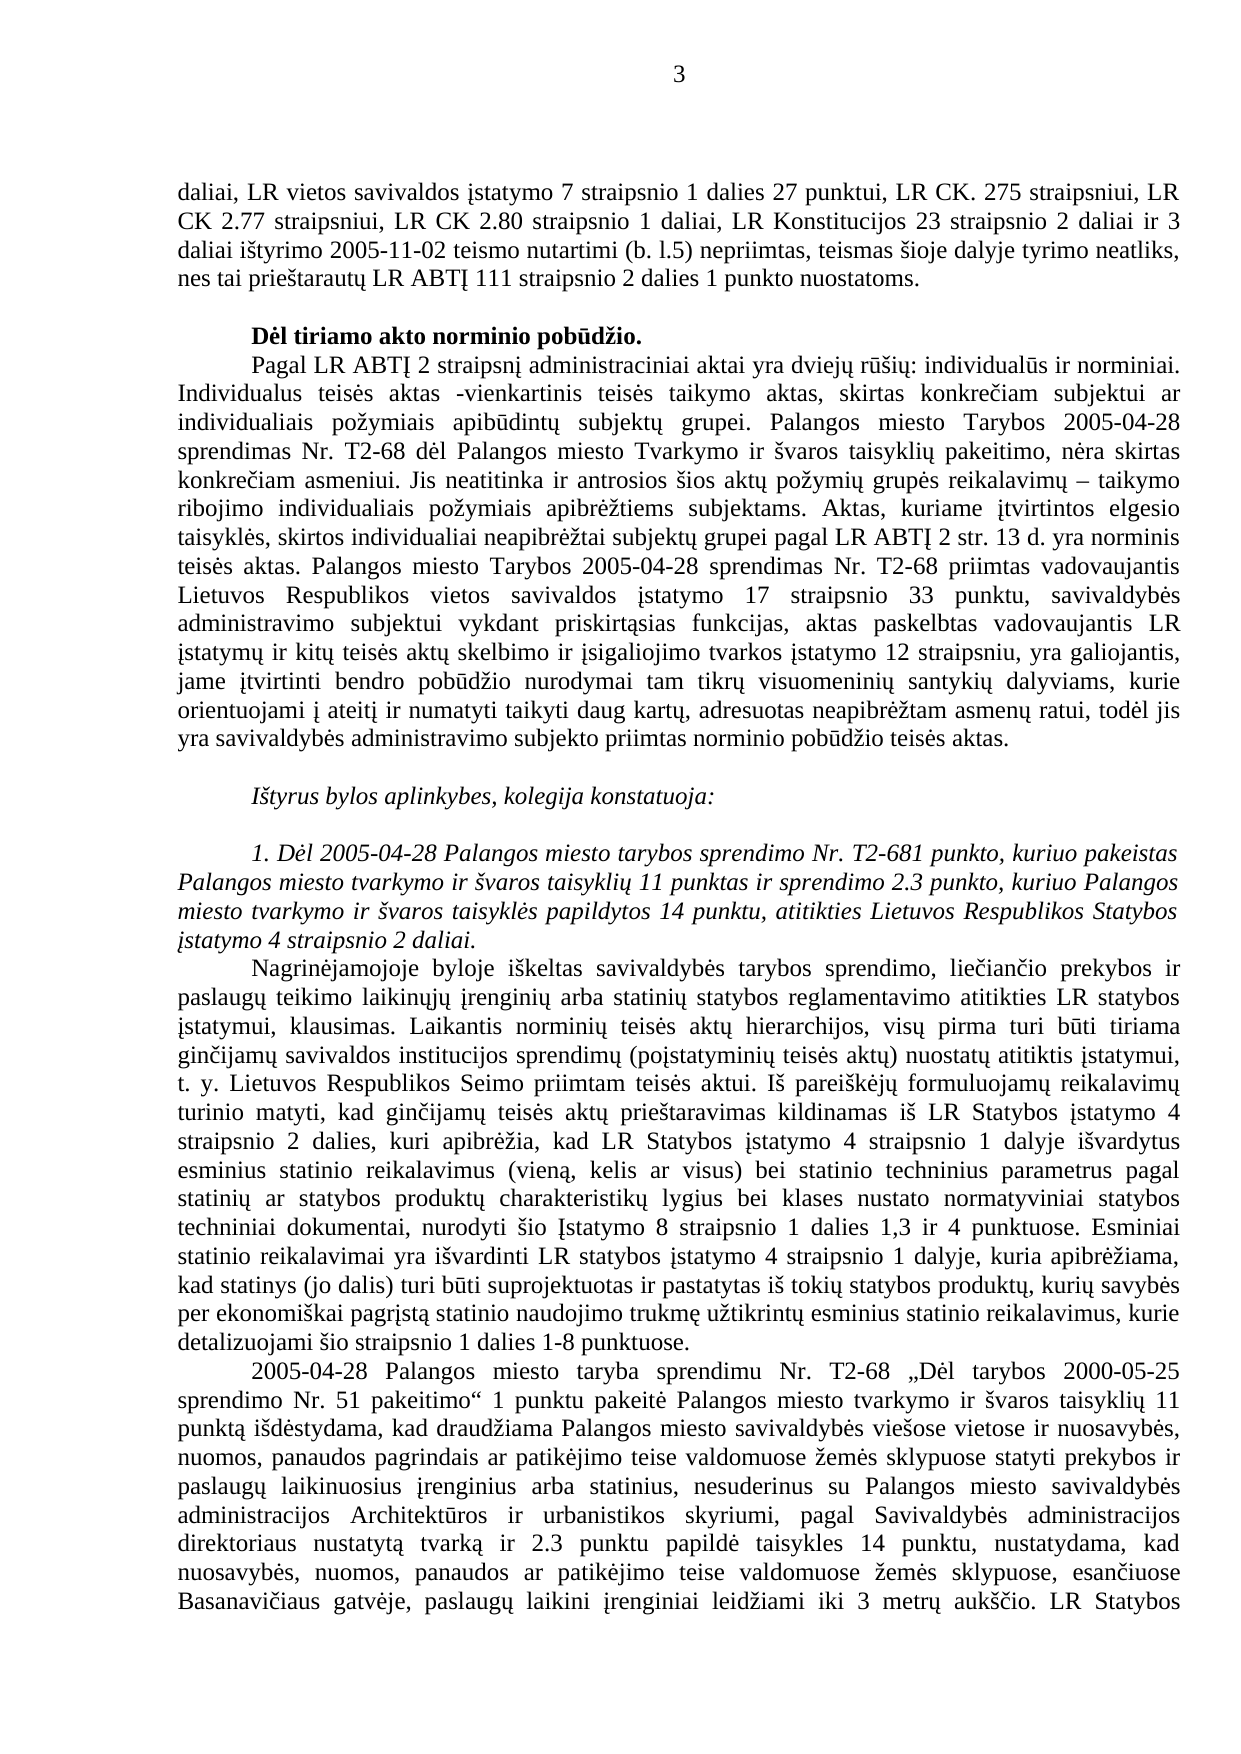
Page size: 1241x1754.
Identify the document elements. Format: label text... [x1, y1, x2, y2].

text 2005-04-28 Palangos miesto taryba sprendimu Nr. T2-68 „Dėl tarybos 2000-05-25 sprendimo Nr. 51 pakeitimo“ 1 punktu pakeitė Palangos miesto tvarkymo ir švaros taisyklių 11 punktą išdėstydama, kad draudžiama Palangos miesto savivaldybės viešose vietose ir nuosavybės, nuomos, panaudos pagrindais ar patikėjimo teise valdomuose žemės sklypuose statyti prekybos ir paslaugų laikinuosius įrenginius arba statinius, nesuderinus su Palangos miesto savivaldybės administracijos Architektūros ir urbanistikos skyriumi, pagal Savivaldybės administracijos direktoriaus nustatytą tvarką ir 2.3 punktu papildė taisykles 14 punktu, nustatydama, kad nuosavybės, nuomos, panaudos ar patikėjimo teise valdomuose žemės sklypuose, esančiuose Basanavičiaus gatvėje, paslaugų laikini įrenginiai leidžiami iki 3 metrų aukščio. LR Statybos [177, 1356, 1181, 1615]
text Pagal LR ABTĮ 2 straipsnį administraciniai aktai yra dviejų rūšių: individualūs ir norminiai. Individualus teisės aktas -vienkartinis teisės taikymo aktas, skirtas konkrečiam subjektui ar individualiais požymiais apibūdintų subjektų grupei. Palangos miesto Tarybos 2005-04-28 sprendimas Nr. T2-68 dėl Palangos miesto Tvarkymo ir švaros taisyklių pakeitimo, nėra skirtas konkrečiam asmeniui. Jis neatitinka ir antrosios šios aktų požymių grupės reikalavimų – taikymo ribojimo individualiais požymiais apibrėžtiems subjektams. Aktas, kuriame įtvirtintos elgesio taisyklės, skirtos individualiai neapibrėžtai subjektų grupei pagal LR ABTĮ 2 str. 13 d. yra norminis teisės aktas. Palangos miesto Tarybos 2005-04-28 sprendimas Nr. T2-68 priimtas vadovaujantis Lietuvos Respublikos vietos savivaldos įstatymo 17 straipsnio 33 punktu, savivaldybės administravimo subjektui vykdant priskirtąsias funkcijas, aktas paskelbtas vadovaujantis LR įstatymų ir kitų teisės aktų skelbimo ir įsigaliojimo tvarkos įstatymo 12 straipsniu, yra galiojantis, jame įtvirtinti bendro pobūdžio nurodymai tam tikrų visuomeninių santykių dalyviams, kurie orientuojami į ateitį ir numatyti taikyti daug kartų, adresuotas neapibrėžtam asmenų ratui, todėl jis yra savivaldybės administravimo subjekto priimtas norminio pobūdžio teisės aktas. [177, 350, 1181, 752]
text Dėl tiriamo akto norminio pobūdžio. [177, 321, 1181, 350]
text 1. Dėl 2005-04-28 Palangos miesto tarybos sprendimo Nr. T2-681 punkto, kuriuo pakeistas Palangos miesto tvarkymo ir švaros taisyklių 11 punktas ir sprendimo 2.3 punkto, kuriuo Palangos miesto tvarkymo ir švaros taisyklės papildytos 14 punktu, atitikties Lietuvos Respublikos Statybos įstatymo 4 straipsnio 2 daliai. [177, 838, 1181, 953]
text daliai, LR vietos savivaldos įstatymo 7 straipsnio 1 dalies 27 punktui, LR CK. 275 straipsniui, LR CK 2.77 straipsniui, LR CK 2.80 straipsnio 1 daliai, LR Konstitucijos 23 straipsnio 2 daliai ir 3 daliai ištyrimo 2005-11-02 teismo nutartimi (b. l.5) nepriimtas, teismas šioje dalyje tyrimo neatliks, nes tai prieštarautų LR ABTĮ 111 straipsnio 2 dalies 1 punkto nuostatoms. [177, 177, 1181, 292]
text Ištyrus bylos aplinkybes, kolegija konstatuoja: [177, 781, 1181, 810]
text Nagrinėjamojoje byloje iškeltas savivaldybės tarybos sprendimo, liečiančio prekybos ir paslaugų teikimo laikinųjų įrenginių arba statinių statybos reglamentavimo atitikties LR statybos įstatymui, klausimas. Laikantis norminių teisės aktų hierarchijos, visų pirma turi būti tiriama ginčijamų savivaldos institucijos sprendimų (poįstatyminių teisės aktų) nuostatų atitiktis įstatymui, t. y. Lietuvos Respublikos Seimo priimtam teisės aktui. Iš pareiškėjų formuluojamų reikalavimų turinio matyti, kad ginčijamų teisės aktų prieštaravimas kildinamas iš LR Statybos įstatymo 4 straipsnio 2 dalies, kuri apibrėžia, kad LR Statybos įstatymo 4 straipsnio 1 dalyje išvardytus esminius statinio reikalavimus (vieną, kelis ar visus) bei statinio techninius parametrus pagal statinių ar statybos produktų charakteristikų lygius bei klases nustato normatyviniai statybos techniniai dokumentai, nurodyti šio Įstatymo 8 straipsnio 1 dalies 1,3 ir 4 punktuose. Esminiai statinio reikalavimai yra išvardinti LR statybos įstatymo 4 straipsnio 1 dalyje, kuria apibrėžiama, kad statinys (jo dalis) turi būti suprojektuotas ir pastatytas iš tokių statybos produktų, kurių savybės per ekonomiškai pagrįstą statinio naudojimo trukmę užtikrintų esminius statinio reikalavimus, kurie detalizuojami šio straipsnio 1 dalies 1-8 punktuose. [177, 953, 1181, 1356]
